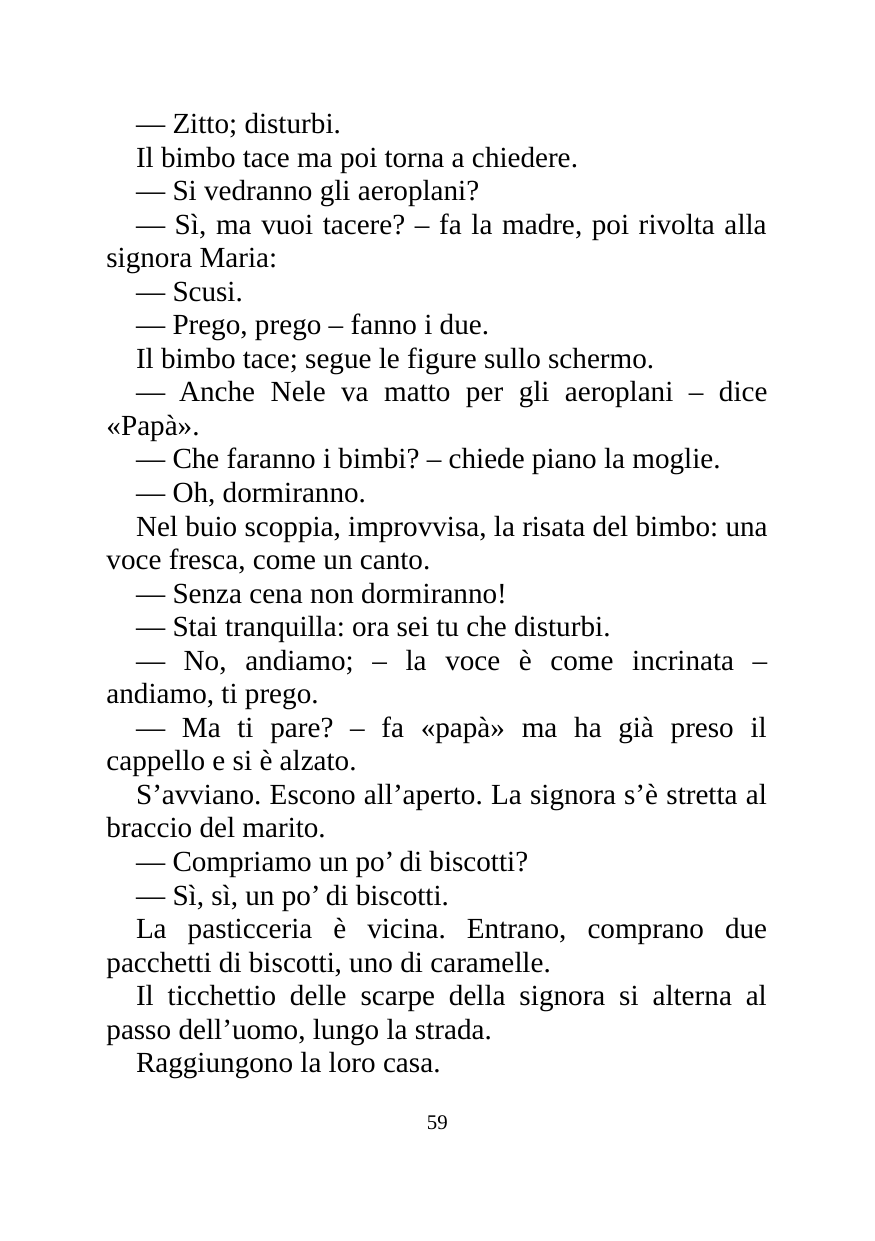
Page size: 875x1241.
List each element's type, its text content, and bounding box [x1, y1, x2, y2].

text — Si vedranno gli aeroplani? [106, 173, 768, 207]
text — Scusi. [106, 274, 768, 307]
text S’avviano. Escono all’aperto. La signora s’è stretta al braccio del marito. [106, 777, 768, 844]
text — Compriamo un po’ di biscotti? [106, 844, 768, 878]
text — Zitto; disturbi. [106, 106, 768, 140]
text — Prego, prego – fanno i due. [106, 307, 768, 341]
text — Anche Nele va matto per gli aeroplani – dice «Papà». [106, 374, 768, 442]
text — Oh, dormiranno. [106, 475, 768, 509]
text — Ma ti pare? – fa «papà» ma ha già preso il cappello e si è alzato. [106, 710, 768, 777]
text Il bimbo tace; segue le figure sullo schermo. [106, 341, 768, 374]
text Il bimbo tace ma poi torna a chiedere. [106, 140, 768, 173]
text Raggiungono la loro casa. [106, 1045, 768, 1079]
text — Sì, sì, un po’ di biscotti. [106, 878, 768, 911]
text La pasticceria è vicina. Entrano, comprano due pacchetti di biscotti, uno di caramelle. [106, 911, 768, 978]
text — Che faranno i bimbi? – chiede piano la moglie. [106, 442, 768, 475]
text — Stai tranquilla: ora sei tu che disturbi. [106, 609, 768, 643]
text — Sì, ma vuoi tacere? – fa la madre, poi rivolta alla signora Maria: [106, 207, 768, 274]
text — No, andiamo; – la voce è come incrinata – andiamo, ti prego. [106, 643, 768, 710]
text Nel buio scoppia, improvvisa, la risata del bimbo: una voce fresca, come un canto. [106, 509, 768, 576]
text — Senza cena non dormiranno! [106, 576, 768, 609]
text Il ticchettio delle scarpe della signora si alterna al passo dell’uomo, lungo la strada. [106, 978, 768, 1045]
